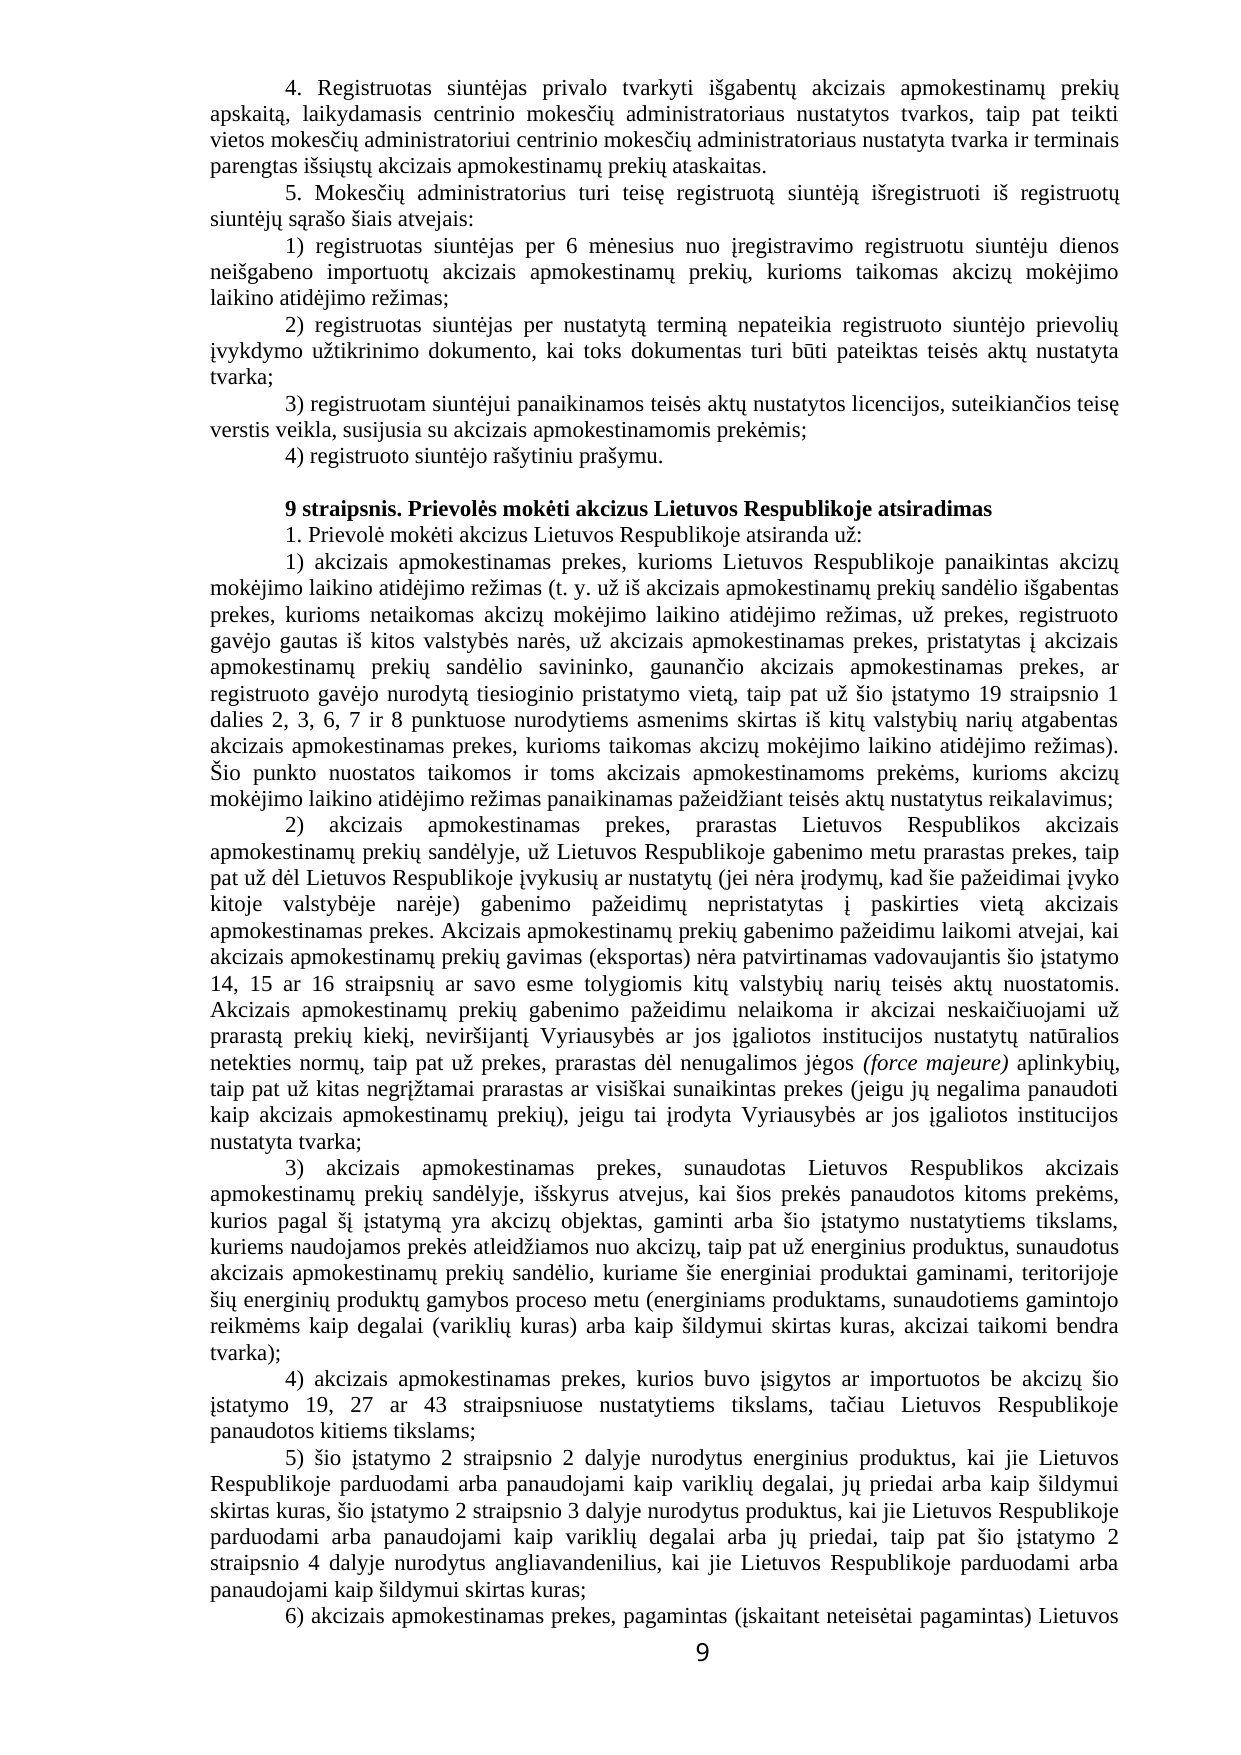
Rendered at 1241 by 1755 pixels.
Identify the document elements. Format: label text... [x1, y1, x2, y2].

text 6) akcizais apmokestinamas prekes, pagamintas (įskaitant neteisėtai pagamintas) Lietuvos [210, 1602, 1120, 1628]
text 1) akcizais apmokestinamas prekes, kurioms Lietuvos Respublikoje panaikintas akcizų mokėjimo laikino atidėjimo režimas (t. y. už iš akcizais apmokestinamų prekių sandėlio išgabentas prekes, kurioms netaikomas akcizų mokėjimo laikino atidėjimo režimas, už prekes, registruoto gavėjo gautas iš kitos valstybės narės, už akcizais apmokestinamas prekes, pristatytas į akcizais apmokestinamų prekių sandėlio savininko, gaunančio akcizais apmokestinamas prekes, ar registruoto gavėjo nurodytą tiesioginio pristatymo vietą, taip pat už šio įstatymo 19 straipsnio 1 dalies 2, 3, 6, 7 ir 8 punktuose nurodytiems asmenims skirtas iš kitų valstybių narių atgabentas akcizais apmokestinamas prekes, kurioms taikomas akcizų mokėjimo laikino atidėjimo režimas). Šio punkto nuostatos taikomos ir toms akcizais apmokestinamoms prekėms, kurioms akcizų mokėjimo laikino atidėjimo režimas panaikinamas pažeidžiant teisės aktų nustatytus reikalavimus; [210, 548, 1120, 811]
text 4) registruoto siuntėjo rašytiniu prašymu. [210, 442, 1120, 469]
text 4) akcizais apmokestinamas prekes, kurios buvo įsigytos ar importuotos be akcizų šio įstatymo 19, 27 ar 43 straipsniuose nustatytiems tikslams, tačiau Lietuvos Respublikoje panaudotos kitiems tikslams; [210, 1365, 1120, 1444]
text 3) registruotam siuntėjui panaikinamos teisės aktų nustatytos licencijos, suteikiančios teisę verstis veikla, susijusia su akcizais apmokestinamomis prekėmis; [210, 390, 1120, 442]
text 2) akcizais apmokestinamas prekes, prarastas Lietuvos Respublikos akcizais apmokestinamų prekių sandėlyje, už Lietuvos Respublikoje gabenimo metu prarastas prekes, taip pat už dėl Lietuvos Respublikoje įvykusių ar nustatytų (jei nėra įrodymų, kad šie pažeidimai įvyko kitoje valstybėje narėje) gabenimo pažeidimų nepristatytas į paskirties vietą akcizais apmokestinamas prekes. Akcizais apmokestinamų prekių gabenimo pažeidimu laikomi atvejai, kai akcizais apmokestinamų prekių gavimas (eksportas) nėra patvirtinamas vadovaujantis šio įstatymo 14, 15 ar 16 straipsnių ar savo esme tolygiomis kitų valstybių narių teisės aktų nuostatomis. Akcizais apmokestinamų prekių gabenimo pažeidimu nelaikoma ir akcizai neskaičiuojami už prarastą prekių kiekį, neviršijantį Vyriausybės ar jos įgaliotos institucijos nustatytų natūralios netekties normų, taip pat už prekes, prarastas dėl nenugalimos jėgos (force majeure) aplinkybių, taip pat už kitas negrįžtamai prarastas ar visiškai sunaikintas prekes (jeigu jų negalima panaudoti kaip akcizais apmokestinamų prekių), jeigu tai įrodyta Vyriausybės ar jos įgaliotos institucijos nustatyta tvarka; [210, 811, 1120, 1154]
text 4. Registruotas siuntėjas privalo tvarkyti išgabentų akcizais apmokestinamų prekių apskaitą, laikydamasis centrinio mokesčių administratoriaus nustatytos tvarkos, taip pat teikti vietos mokesčių administratoriui centrinio mokesčių administratoriaus nustatyta tvarka ir terminais parengtas išsiųstų akcizais apmokestinamų prekių ataskaitas. [210, 73, 1120, 179]
text 1. Prievolė mokėti akcizus Lietuvos Respublikoje atsiranda už: [210, 522, 1120, 548]
text 1) registruotas siuntėjas per 6 mėnesius nuo įregistravimo registruotu siuntėju dienos neišgabeno importuotų akcizais apmokestinamų prekių, kurioms taikomas akcizų mokėjimo laikino atidėjimo režimas; [210, 232, 1120, 311]
text 3) akcizais apmokestinamas prekes, sunaudotas Lietuvos Respublikos akcizais apmokestinamų prekių sandėlyje, išskyrus atvejus, kai šios prekės panaudotos kitoms prekėms, kurios pagal šį įstatymą yra akcizų objektas, gaminti arba šio įstatymo nustatytiems tikslams, kuriems naudojamos prekės atleidžiamos nuo akcizų, taip pat už energinius produktus, sunaudotus akcizais apmokestinamų prekių sandėlio, kuriame šie energiniai produktai gaminami, teritorijoje šių energinių produktų gamybos proceso metu (energiniams produktams, sunaudotiems gamintojo reikmėms kaip degalai (variklių kuras) arba kaip šildymui skirtas kuras, akcizai taikomi bendra tvarka); [210, 1154, 1120, 1365]
text 5) šio įstatymo 2 straipsnio 2 dalyje nurodytus energinius produktus, kai jie Lietuvos Respublikoje parduodami arba panaudojami kaip variklių degalai, jų priedai arba kaip šildymui skirtas kuras, šio įstatymo 2 straipsnio 3 dalyje nurodytus produktus, kai jie Lietuvos Respublikoje parduodami arba panaudojami kaip variklių degalai arba jų priedai, taip pat šio įstatymo 2 straipsnio 4 dalyje nurodytus angliavandenilius, kai jie Lietuvos Respublikoje parduodami arba panaudojami kaip šildymui skirtas kuras; [210, 1444, 1120, 1602]
text 9 straipsnis. Prievolės mokėti akcizus Lietuvos Respublikoje atsiradimas [210, 495, 1120, 522]
text 5. Mokesčių administratorius turi teisę registruotą siuntėją išregistruoti iš registruotų siuntėjų sąrašo šiais atvejais: [210, 179, 1120, 232]
text 2) registruotas siuntėjas per nustatytą terminą nepateikia registruoto siuntėjo prievolių įvykdymo užtikrinimo dokumento, kai toks dokumentas turi būti pateiktas teisės aktų nustatyta tvarka; [210, 311, 1120, 390]
